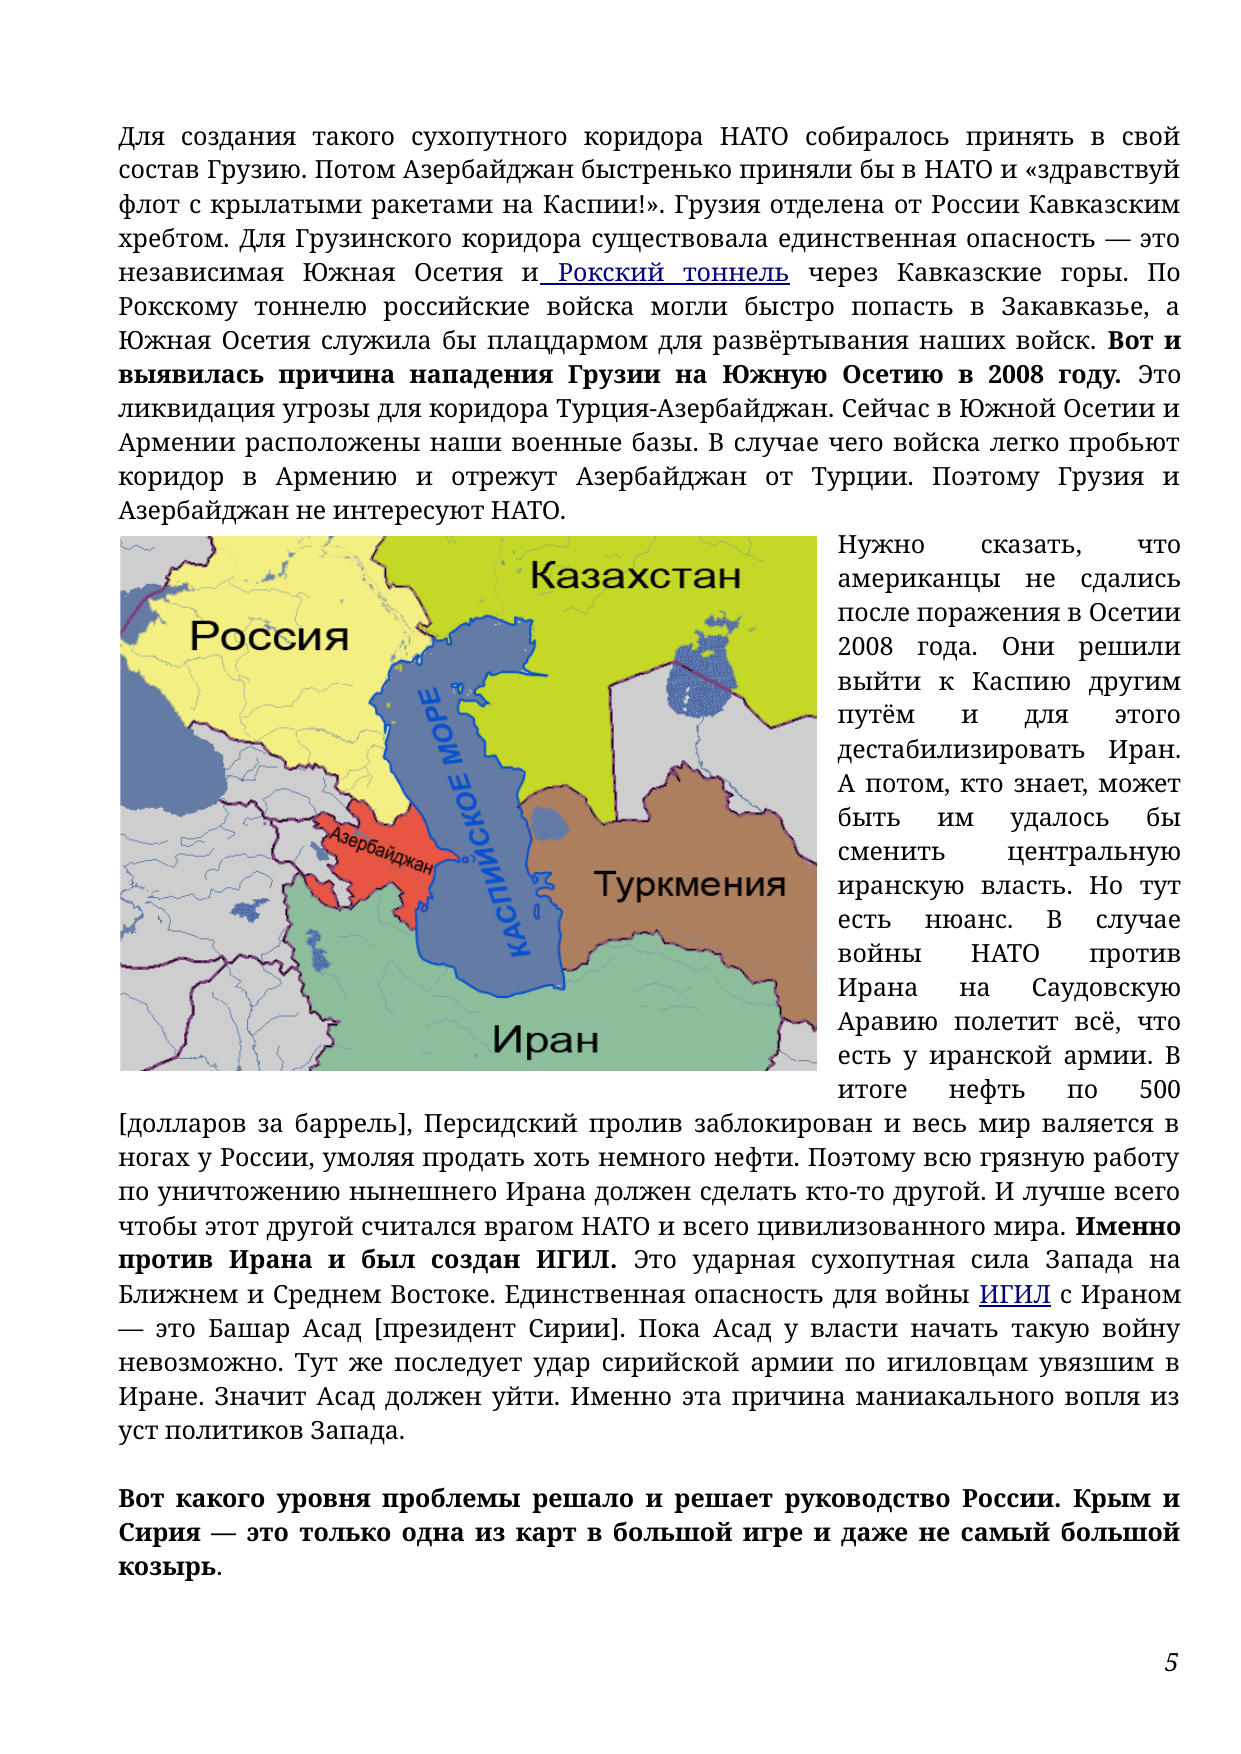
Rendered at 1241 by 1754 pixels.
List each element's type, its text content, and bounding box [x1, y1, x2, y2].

picture [120, 536, 817, 1071]
text Нужно сказать, что американцы не сдались после поражения в Осетии 2008 года. Они решили выйти к Каспию другим путём и для этого дестабилизировать Иран. А потом, кто знает, может быть им удалось бы сменить центральную иранскую власть. Но тут есть нюанс. В случае войны НАТО против Ирана на Саудовскую Аравию полетит всё, что есть у иранской армии. В итоге нефть по 500 [долларов за баррель], Персидский пролив заблокирован и весь мир валяется в ногах у России, умоляя продать хоть немного нефти. Поэтому всю грязную работу по уничтожению нынешнего Ирана должен сделать кто-то другой. И лучше всего чтобы этот другой считался врагом НАТО и всего цивилизованного мира. Именно против Ирана и был создан ИГИЛ. Это ударная сухопутная сила Запада на Ближнем и Среднем Востоке. Единственная опасность для войны ИГИЛ с Ираном — это Башар Асад [президент Сирии]. Пока Асад у власти начать такую войну невозможно. Тут же последует удар сирийской армии по игиловцам увязшим в Иране. Значит Асад должен уйти. Именно эта причина маниакального вопля из уст политиков Запада. [118, 527, 1181, 1447]
text Для создания такого сухопутного коридора НАТО собиралось принять в свой состав Грузию. Потом Азербайджан быстренько приняли бы в НАТО и «здравствуй флот с крылатыми ракетами на Каспии!». Грузия отделена от России Кавказским хребтом. Для Грузинского коридора существовала единственная опасность — это независимая Южная Осетия и Рокский тоннель через Кавказские горы. По Рокскому тоннелю российские войска могли быстро попасть в Закавказье, а Южная Осетия служила бы плацдармом для развёртывания наших войск. Вот и выявилась причина нападения Грузии на Южную Осетию в 2008 году. Это ликвидация угрозы для коридора Турция-Азербайджан. Сейчас в Южной Осетии и Армении расположены наши военные базы. В случае чего войска легко пробьют коридор в Армению и отрежут Азербайджан от Турции. Поэтому Грузия и Азербайджан не интересуют НАТО. [118, 118, 1181, 527]
text Вот какого уровня проблемы решало и решает руководство России. Крым и Сирия — это только одна из карт в большой игре и даже не самый большой козырь. [118, 1481, 1181, 1583]
